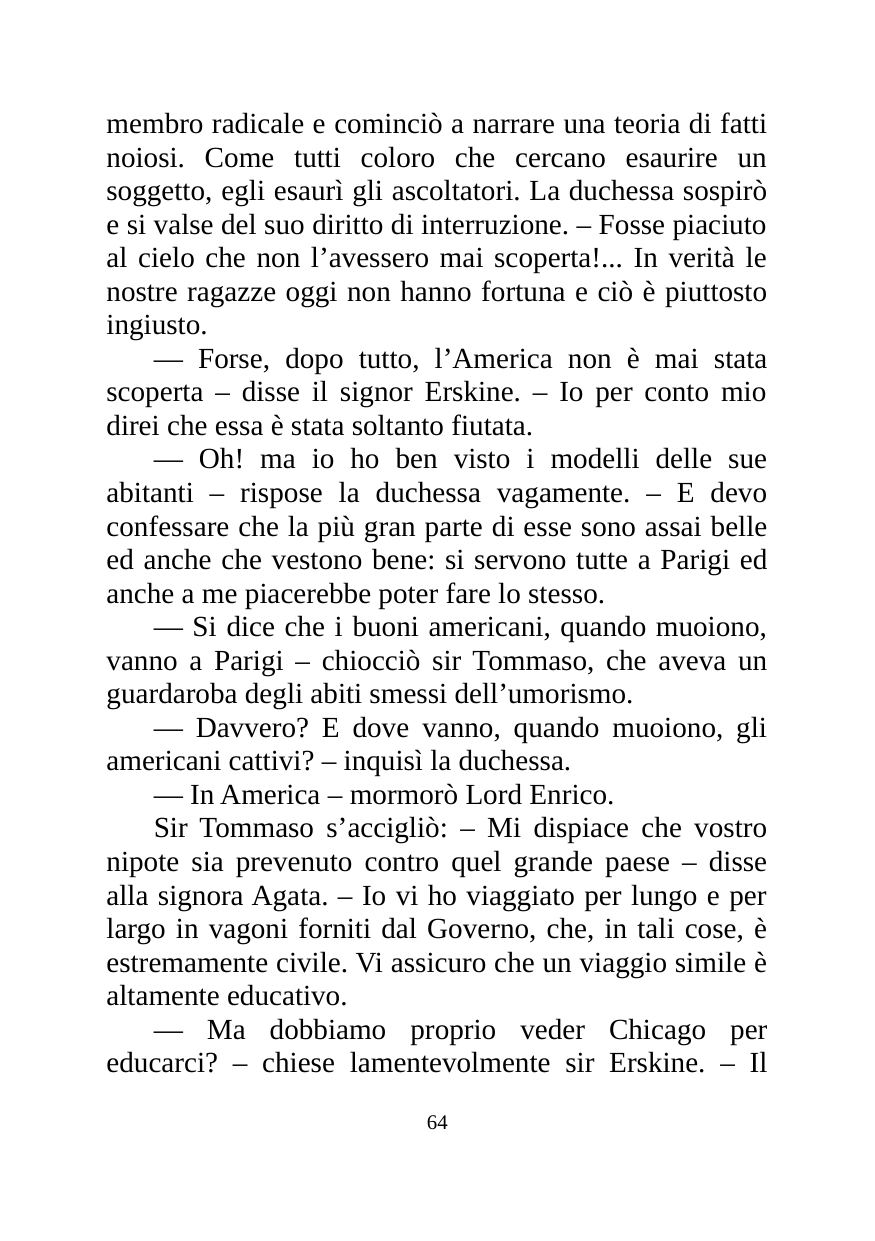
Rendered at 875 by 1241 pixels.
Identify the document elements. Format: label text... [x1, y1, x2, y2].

text — Si dice che i buoni americani, quando muoiono, vanno a Parigi – chiocciò sir Tommaso, che aveva un guardaroba degli abiti smessi dell’umorismo. [106, 609, 768, 710]
text — Forse, dopo tutto, l’America non è mai stata scoperta – disse il signor Erskine. – Io per conto mio direi che essa è stata soltanto fiutata. [106, 341, 768, 442]
text membro radicale e cominciò a narrare una teoria di fatti noiosi. Come tutti coloro che cercano esaurire un soggetto, egli esaurì gli ascoltatori. La duchessa sospirò e si valse del suo diritto di interruzione. – Fosse piaciuto al cielo che non l’avessero mai scoperta!... In verità le nostre ragazze oggi non hanno fortuna e ciò è piuttosto ingiusto. [106, 106, 768, 341]
text — Oh! ma io ho ben visto i modelli delle sue abitanti – rispose la duchessa vagamente. – E devo confessare che la più gran parte di esse sono assai belle ed anche che vestono bene: si servono tutte a Parigi ed anche a me piacerebbe poter fare lo stesso. [106, 442, 768, 609]
text Sir Tommaso s’accigliò: – Mi dispiace che vostro nipote sia prevenuto contro quel grande paese – disse alla signora Agata. – Io vi ho viaggiato per lungo e per largo in vagoni forniti dal Governo, che, in tali cose, è estremamente civile. Vi assicuro che un viaggio simile è altamente educativo. [106, 811, 768, 1012]
text — In America – mormorò Lord Enrico. [106, 777, 768, 811]
text — Ma dobbiamo proprio veder Chicago per educarci? – chiese lamentevolmente sir Erskine. – Il [106, 1012, 768, 1079]
text — Davvero? E dove vanno, quando muoiono, gli americani cattivi? – inquisì la duchessa. [106, 710, 768, 777]
